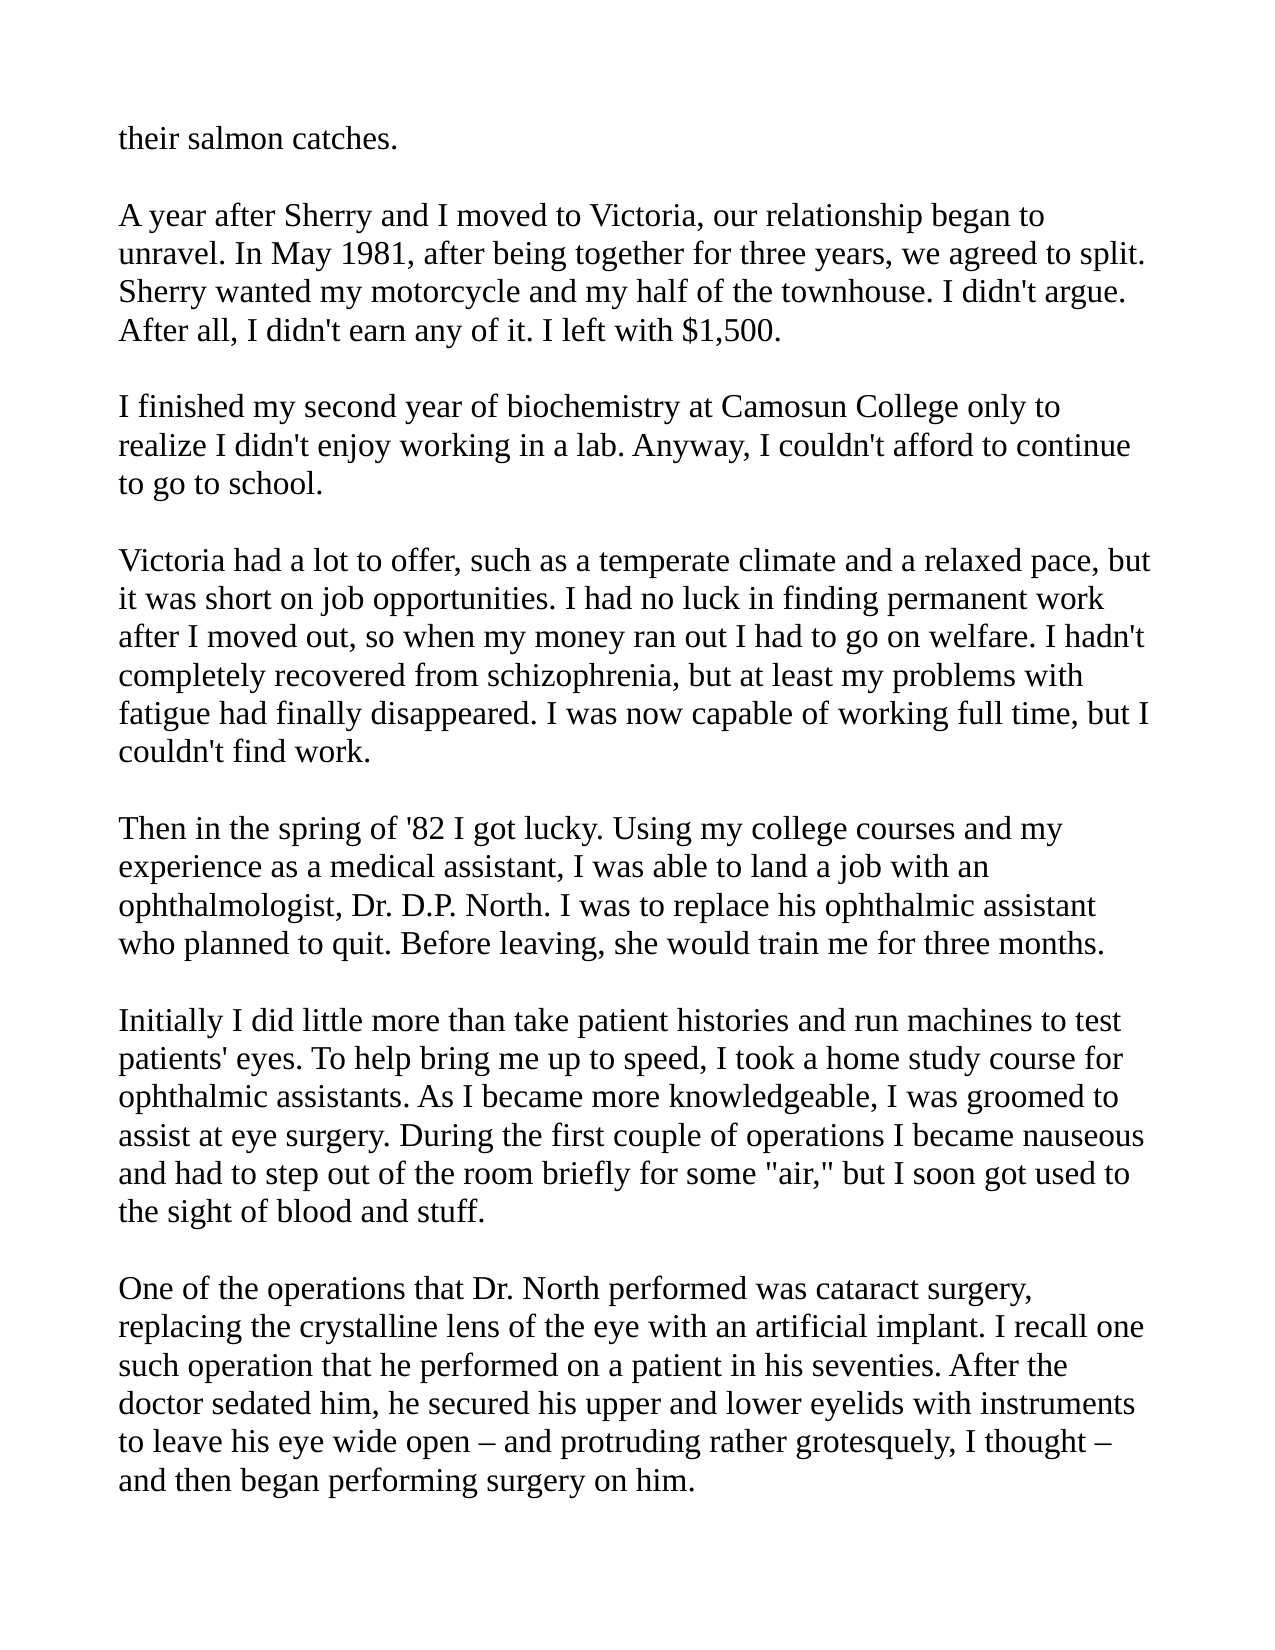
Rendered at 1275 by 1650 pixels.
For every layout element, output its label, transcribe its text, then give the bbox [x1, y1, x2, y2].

text One of the operations that Dr. North performed was cataract surgery, replacing the crystalline lens of the eye with an artificial implant. I recall one such operation that he performed on a patient in his seventies. After the doctor sedated him, he secured his upper and lower eyelids with instruments to leave his eye wide open – and protruding rather grotesquely, I thought – and then began performing surgery on him. [118, 1268, 1157, 1498]
text I finished my second year of biochemistry at Camosun College only to realize I didn't enjoy working in a lab. Anyway, I couldn't afford to continue to go to school. [118, 386, 1157, 501]
text Then in the spring of '82 I got lucky. Using my college courses and my experience as a medical assistant, I was able to land a job with an ophthalmologist, Dr. D.P. North. I was to replace his ophthalmic assistant who planned to quit. Before leaving, she would train me for three months. [118, 808, 1157, 961]
text their salmon catches. [118, 118, 1157, 156]
text A year after Sherry and I moved to Victoria, our relationship began to unravel. In May 1981, after being together for three years, we agreed to split. Sherry wanted my motorcycle and my half of the townhouse. I didn't argue. After all, I didn't earn any of it. I left with $1,500. [118, 195, 1157, 348]
text Initially I did little more than take patient histories and run machines to test patients' eyes. To help bring me up to speed, I took a home study course for ophthalmic assistants. As I became more knowledgeable, I was groomed to assist at eye surgery. During the first couple of operations I became nauseous and had to step out of the room briefly for some "air," but I soon got used to the sight of blood and stuff. [118, 1000, 1157, 1230]
text Victoria had a lot to offer, such as a temperate climate and a relaxed pace, but it was short on job opportunities. I had no luck in finding permanent work after I moved out, so when my money ran out I had to go on welfare. I hadn't completely recovered from schizophrenia, but at least my problems with fatigue had finally disappeared. I was now capable of working full time, but I couldn't find work. [118, 540, 1157, 770]
